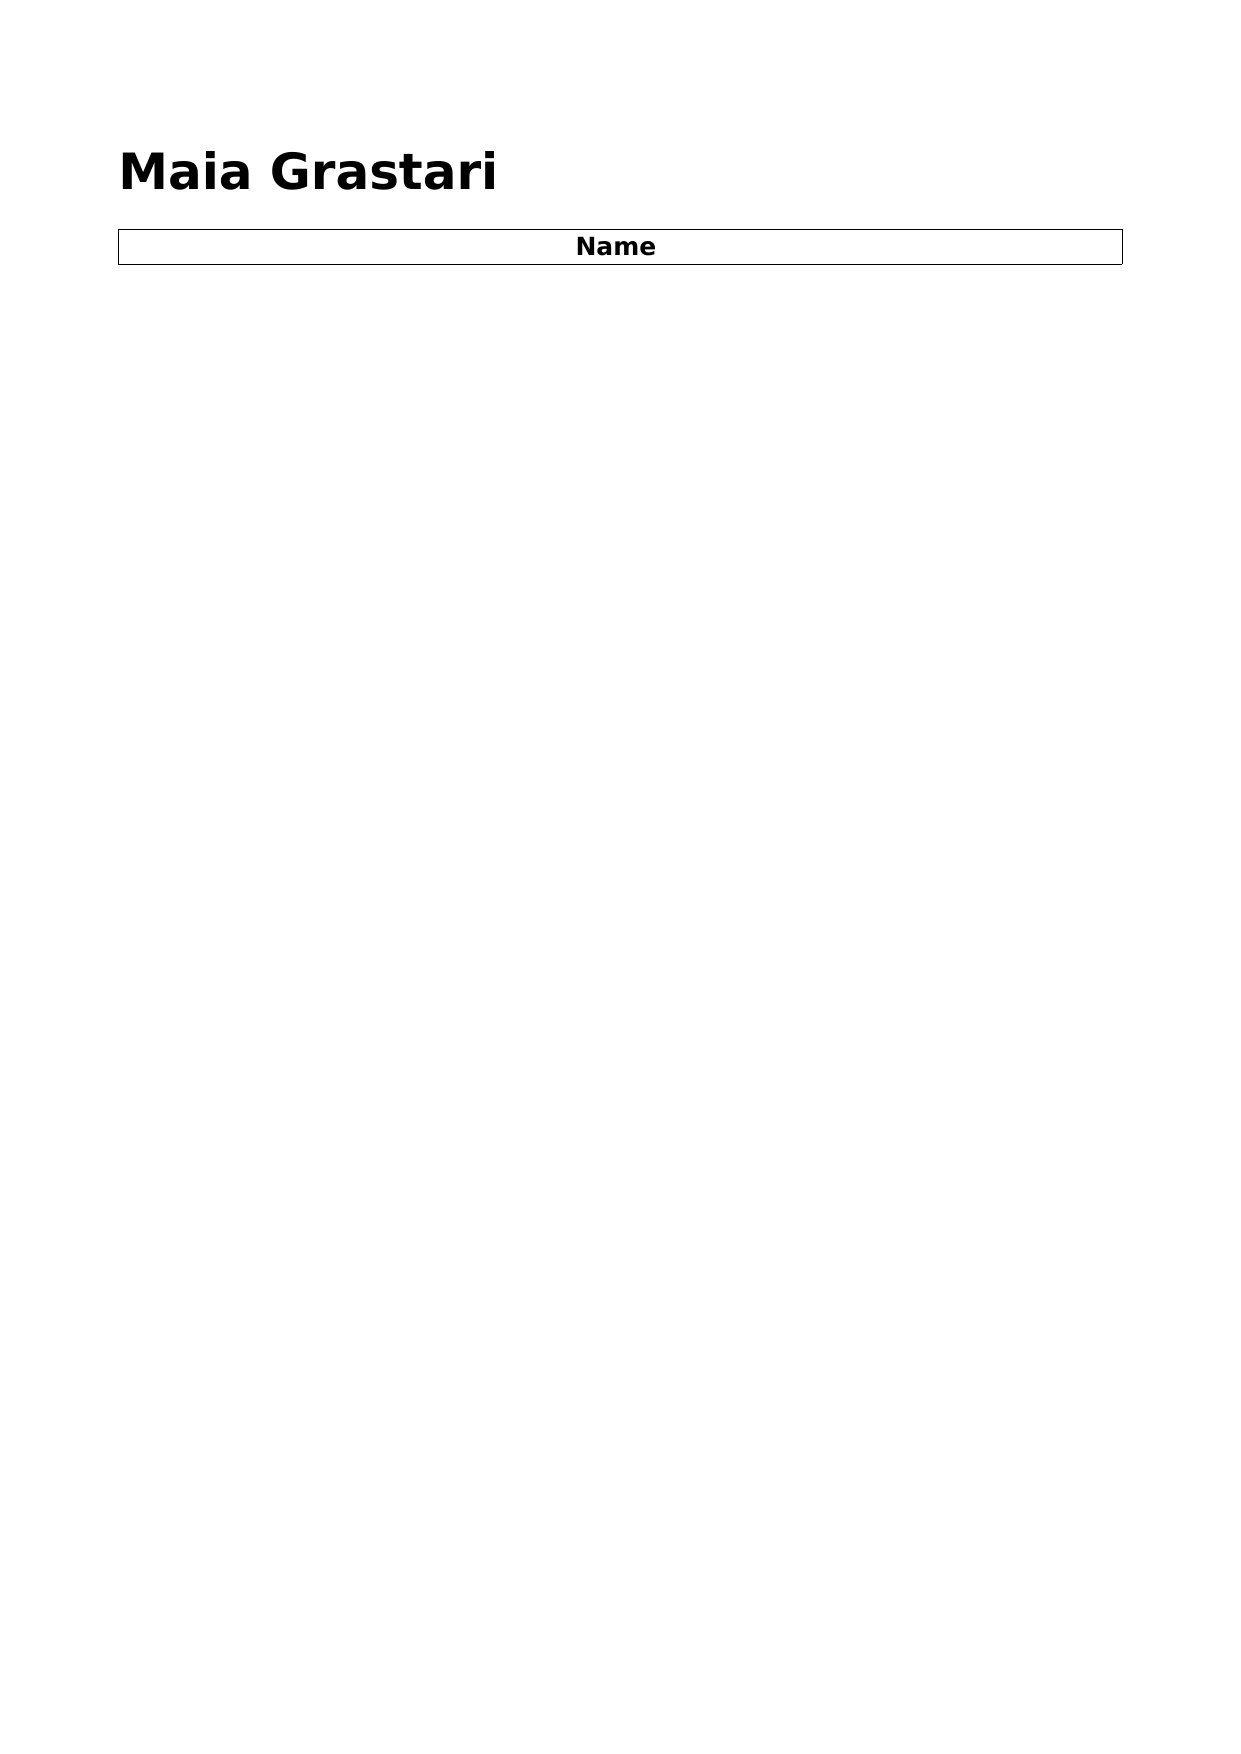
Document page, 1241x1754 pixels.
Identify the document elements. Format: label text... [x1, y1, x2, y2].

table_header Name [119, 230, 1122, 264]
subtitle Maia Grastari [118, 143, 1122, 201]
